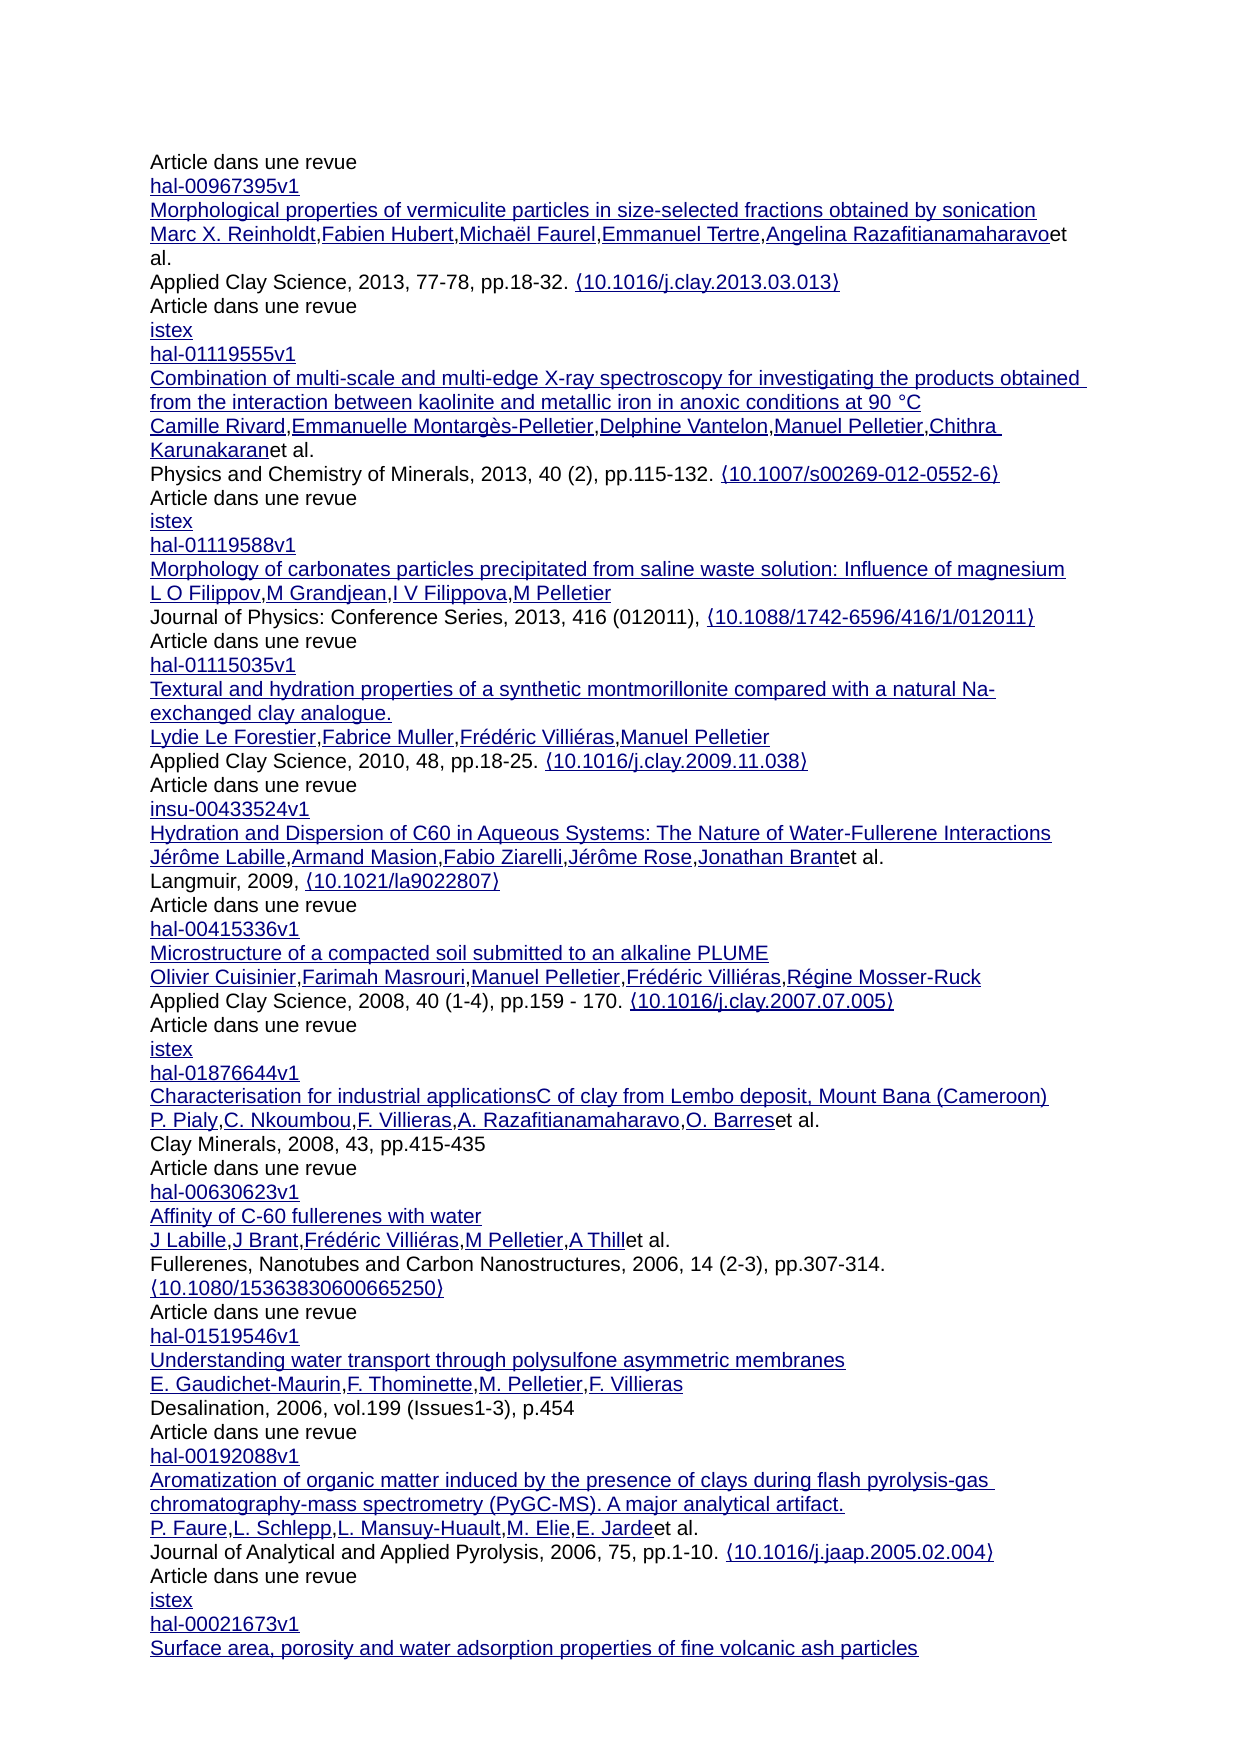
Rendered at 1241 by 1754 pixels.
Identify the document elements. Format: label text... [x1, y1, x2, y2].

table_cell Textural and hydration properties of a synthetic montmorillonite compared with a natural Na-exchanged clay analogue. Lydie Le Forestier,Fabrice Muller,Frédéric Villiéras,Manuel Pelletier Applied Clay Science, 2010, 48, pp.18-25. ⟨10.1016/j.clay.2009.11.038⟩ Article dans une revue insu-00433524v1 [150, 677, 1090, 821]
table_cell Characterisation for industrial applicationsC of clay from Lembo deposit, Mount Bana (Cameroon) P. Pialy,C. Nkoumbou,F. Villieras,A. Razafitianamaharavo,O. Barreset al. Clay Minerals, 2008, 43, pp.415-435 Article dans une revue hal-00630623v1 [150, 1084, 1090, 1204]
table_cell Hydration and Dispersion of C60 in Aqueous Systems: The Nature of Water-Fullerene Interactions Jérôme Labille,Armand Masion,Fabio Ziarelli,Jérôme Rose,Jonathan Brantet al. Langmuir, 2009, ⟨10.1021/la9022807⟩ Article dans une revue hal-00415336v1 [150, 821, 1090, 941]
table_cell Affinity of C-60 fullerenes with water J Labille,J Brant,Frédéric Villiéras,M Pelletier,A Thillet al. Fullerenes, Nanotubes and Carbon Nanostructures, 2006, 14 (2-3), pp.307-314. ⟨10.1080/15363830600665250⟩ Article dans une revue hal-01519546v1 [150, 1204, 1090, 1348]
table_cell Article dans une revue hal-00967395v1 [150, 150, 1090, 198]
table_cell Understanding water transport through polysulfone asymmetric membranes E. Gaudichet-Maurin,F. Thominette,M. Pelletier,F. Villieras Desalination, 2006, vol.199 (Issues1-3), p.454 Article dans une revue hal-00192088v1 [150, 1348, 1090, 1468]
table_cell Morphology of carbonates particles precipitated from saline waste solution: Influence of magnesium L O Filippov,M Grandjean,I V Filippova,M Pelletier Journal of Physics: Conference Series, 2013, 416 (012011), ⟨10.1088/1742-6596/416/1/012011⟩ Article dans une revue hal-01115035v1 [150, 557, 1090, 677]
table_cell Morphological properties of vermiculite particles in size-selected fractions obtained by sonication Marc X. Reinholdt,Fabien Hubert,Michaël Faurel,Emmanuel Tertre,Angelina Razafitianamaharavoet al. Applied Clay Science, 2013, 77-78, pp.18-32. ⟨10.1016/j.clay.2013.03.013⟩ Article dans une revue istex hal-01119555v1 [150, 198, 1090, 366]
table_cell Surface area, porosity and water adsorption properties of fine volcanic ash particles [150, 1635, 1090, 1659]
table_cell Microstructure of a compacted soil submitted to an alkaline PLUME Olivier Cuisinier,Farimah Masrouri,Manuel Pelletier,Frédéric Villiéras,Régine Mosser-Ruck Applied Clay Science, 2008, 40 (1-4), pp.159 - 170. ⟨10.1016/j.clay.2007.07.005⟩ Article dans une revue istex hal-01876644v1 [150, 941, 1090, 1084]
table_cell Combination of multi-scale and multi-edge X-ray spectroscopy for investigating the products obtained from the interaction between kaolinite and metallic iron in anoxic conditions at 90 °C Camille Rivard,Emmanuelle Montargès-Pelletier,Delphine Vantelon,Manuel Pelletier,Chithra Karunakaranet al. Physics and Chemistry of Minerals, 2013, 40 (2), pp.115-132. ⟨10.1007/s00269-012-0552-6⟩ Article dans une revue istex hal-01119588v1 [150, 366, 1090, 557]
table_cell Aromatization of organic matter induced by the presence of clays during flash pyrolysis-gas chromatography-mass spectrometry (PyGC-MS). A major analytical artifact. P. Faure,L. Schlepp,L. Mansuy-Huault,M. Elie,E. Jardeet al. Journal of Analytical and Applied Pyrolysis, 2006, 75, pp.1-10. ⟨10.1016/j.jaap.2005.02.004⟩ Article dans une revue istex hal-00021673v1 [150, 1468, 1090, 1635]
